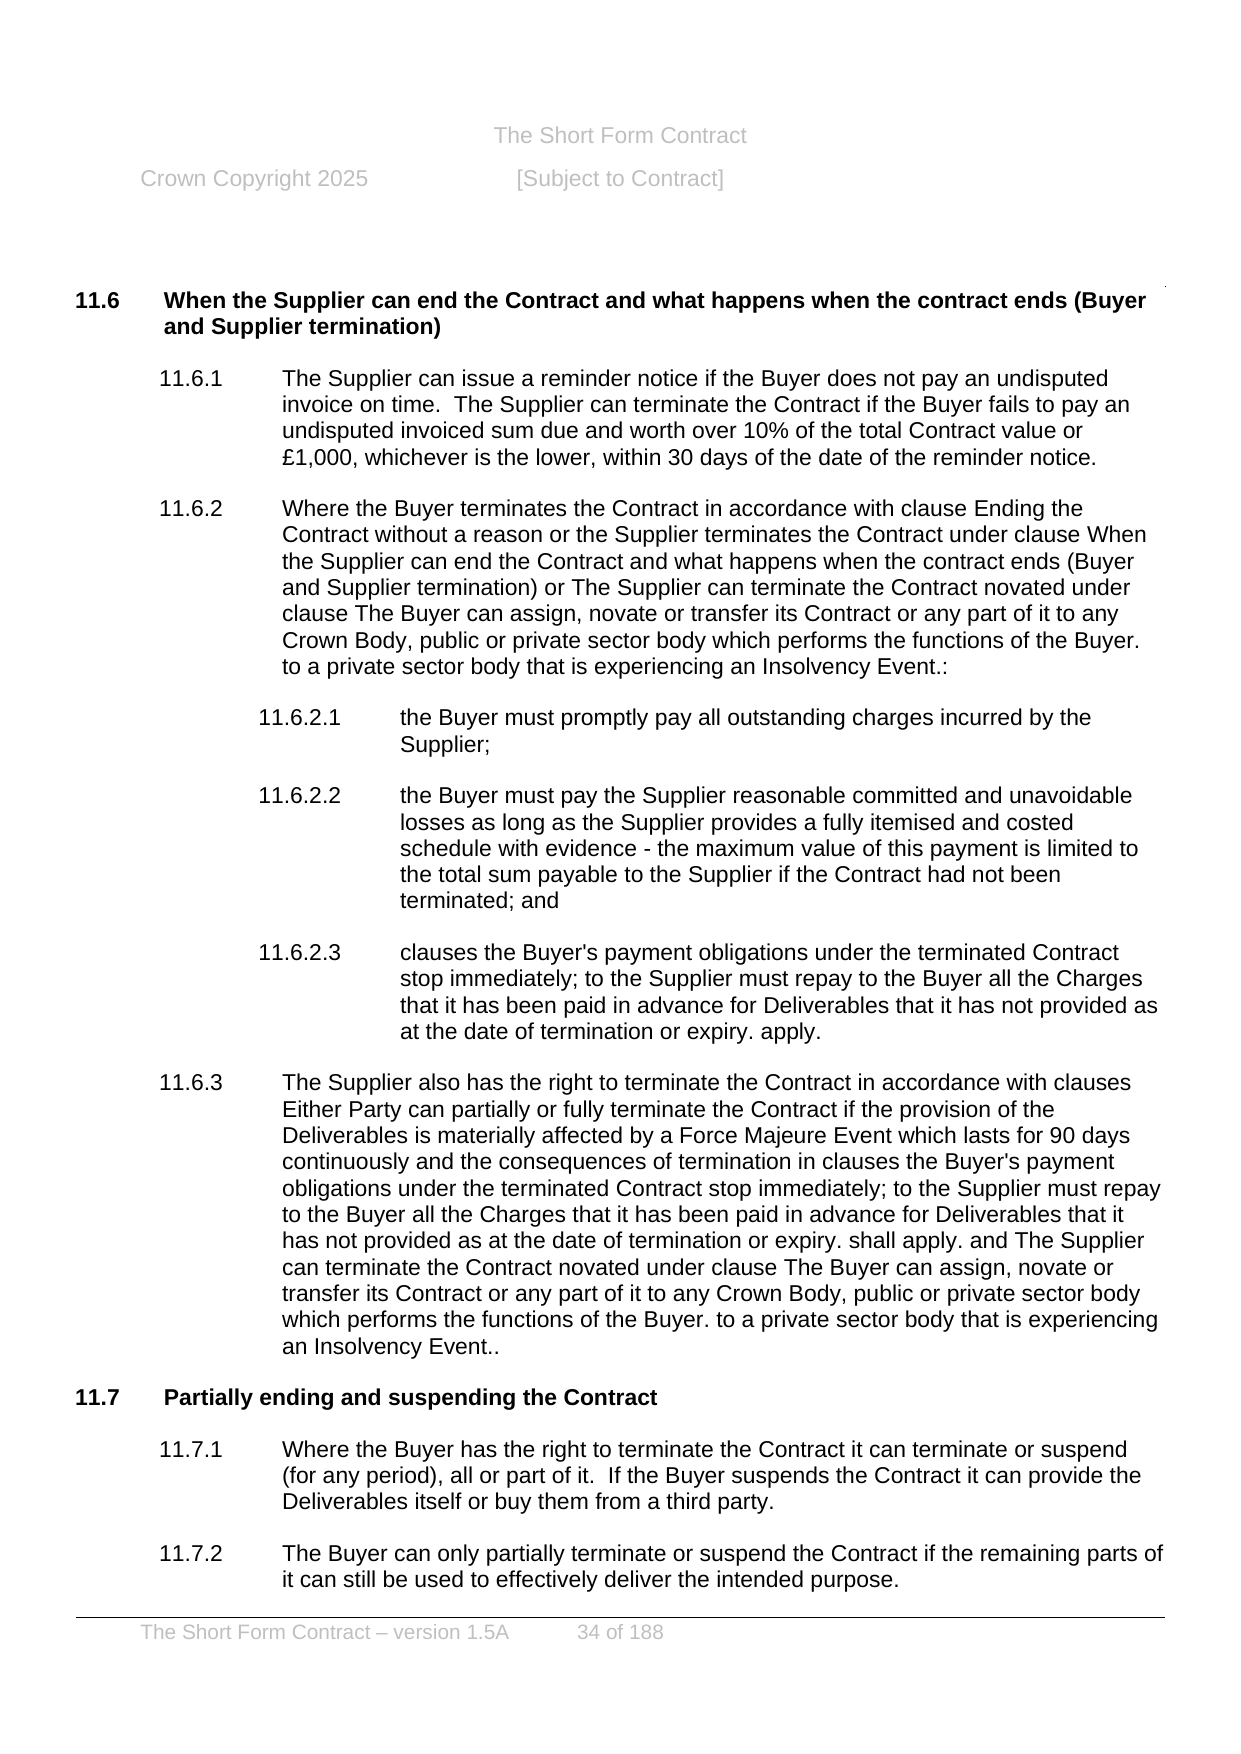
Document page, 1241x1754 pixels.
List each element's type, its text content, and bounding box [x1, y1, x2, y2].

list The Supplier can issue a reminder notice if the Buyer does not pay an undisputed invoice on time. The Supplier can terminate the Contract if the Buyer fails to pay an undisputed invoiced sum due and worth over 10% of the total Contract value or £1,000, whichever is the lower, within 30 days of the date of the reminder notice. [223, 364, 1166, 470]
list The Supplier also has the right to terminate the Contract in accordance with clauses 20.3 and 23.4. [223, 1069, 1166, 1359]
list The Buyer can only partially terminate or suspend the Contract if the remaining parts of it can still be used to effectively deliver the intended purpose. [223, 1539, 1166, 1592]
subtitle When the Supplier can end the Contract and what happens when the contract ends (Buyer and Supplier termination) [75, 287, 1166, 339]
list Where the Buyer terminates the Contract in accordance with clause 11.3 or the Supplier terminates the Contract under clause 11.6 or 23.4: [223, 495, 1166, 679]
list Where the Buyer has the right to terminate the Contract it can terminate or suspend (for any period), all or part of it. If the Buyer suspends the Contract it can provide the Deliverables itself or buy them from a third party. [223, 1436, 1166, 1514]
list the Buyer must pay the Supplier reasonable committed and unavoidable losses as long as the Supplier provides a fully itemised and costed schedule with evidence - the maximum value of this payment is limited to the total sum payable to the Supplier if the Contract had not been terminated; and [341, 782, 1166, 914]
list clauses 11.5.1.2 to 11.5.1.7 apply. [341, 939, 1166, 1044]
list the Buyer must promptly pay all outstanding charges incurred by the Supplier; [341, 704, 1166, 757]
subtitle Partially ending and suspending the Contract [75, 1384, 1166, 1411]
